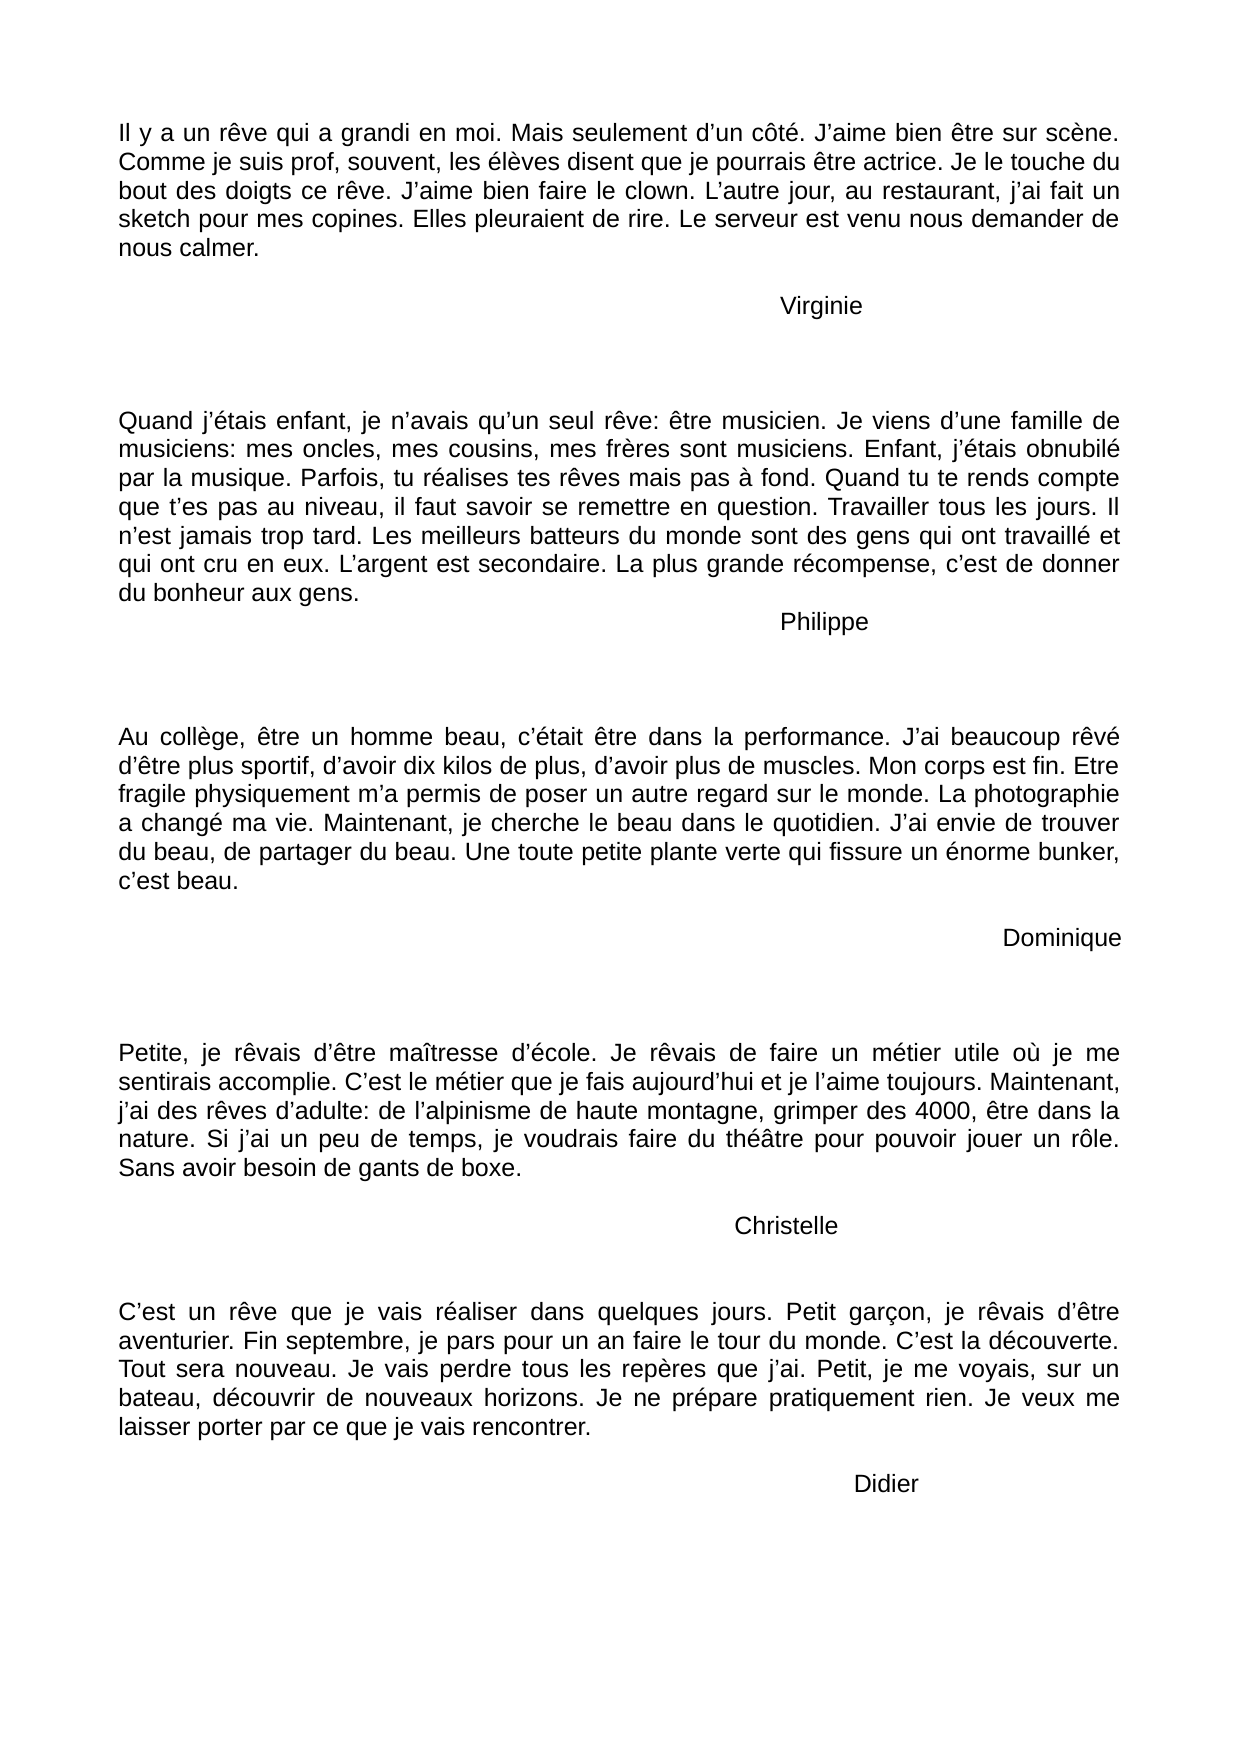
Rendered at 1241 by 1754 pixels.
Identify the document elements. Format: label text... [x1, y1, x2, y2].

text Christelle [118, 1211, 1122, 1239]
text Virginie [118, 291, 1122, 319]
text Philippe [118, 607, 1122, 636]
text Quand j’étais enfant, je n’avais qu’un seul rêve: être musicien. Je viens d’une famille de musiciens: mes oncles, mes cousins, mes frères sont musiciens. Enfant, j’étais obnubilé par la musique. Parfois, tu réalises tes rêves mais pas à fond. Quand tu te rends compte que t’es pas au niveau, il faut savoir se remettre en question. Travailler tous les jours. Il n’est jamais trop tard. Les meilleurs batteurs du monde sont des gens qui ont travaillé et qui ont cru en eux. L’argent est secondaire. La plus grande récompense, c’est de donner du bonheur aux gens. [118, 406, 1122, 607]
text Dominique [118, 923, 1122, 952]
text Petite, je rêvais d’être maîtresse d’école. Je rêvais de faire un métier utile où je me sentirais accomplie. C’est le métier que je fais aujourd’hui et je l’aime toujours. Maintenant, j’ai des rêves d’adulte: de l’alpinisme de haute montagne, grimper des 4000, être dans la nature. Si j’ai un peu de temps, je voudrais faire du théâtre pour pouvoir jouer un rôle. Sans avoir besoin de gants de boxe. [118, 1038, 1122, 1182]
text Il y a un rêve qui a grandi en moi. Mais seulement d’un côté. J’aime bien être sur scène. Comme je suis prof, souvent, les élèves disent que je pourrais être actrice. Je le touche du bout des doigts ce rêve. J’aime bien faire le clown. L’autre jour, au restaurant, j’ai fait un sketch pour mes copines. Elles pleuraient de rire. Le serveur est venu nous demander de nous calmer. [118, 118, 1122, 262]
text C’est un rêve que je vais réaliser dans quelques jours. Petit garçon, je rêvais d’être aventurier. Fin septembre, je pars pour un an faire le tour du monde. C’est la découverte. Tout sera nouveau. Je vais perdre tous les repères que j’ai. Petit, je me voyais, sur un bateau, découvrir de nouveaux horizons. Je ne prépare pratiquement rien. Je veux me laisser porter par ce que je vais rencontrer. [118, 1297, 1122, 1441]
text Au collège, être un homme beau, c’était être dans la performance. J’ai beaucoup rêvé d’être plus sportif, d’avoir dix kilos de plus, d’avoir plus de muscles. Mon corps est fin. Etre fragile physiquement m’a permis de poser un autre regard sur le monde. La photographie a changé ma vie. Maintenant, je cherche le beau dans le quotidien. J’ai envie de trouver du beau, de partager du beau. Une toute petite plante verte qui fissure un énorme bunker, c’est beau. [118, 722, 1122, 894]
text Didier [118, 1469, 1122, 1498]
